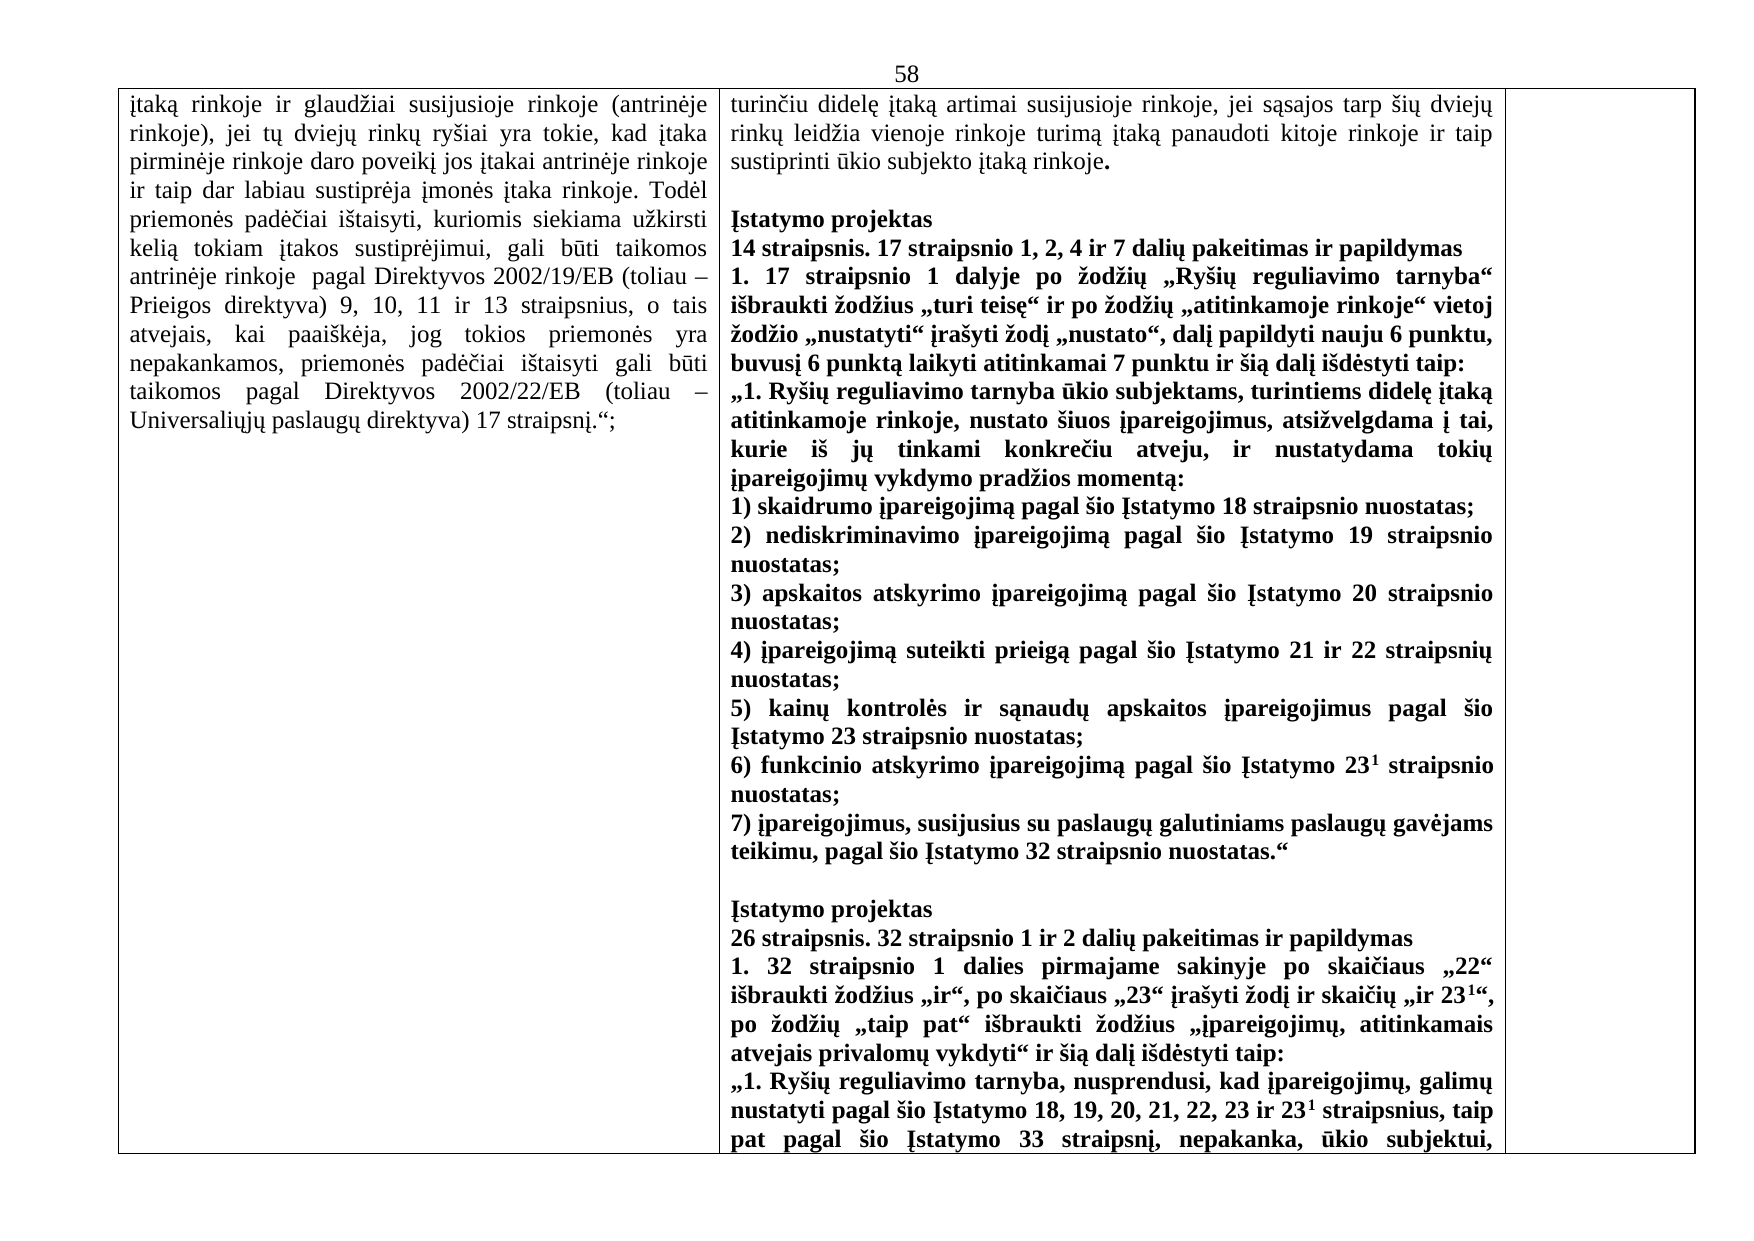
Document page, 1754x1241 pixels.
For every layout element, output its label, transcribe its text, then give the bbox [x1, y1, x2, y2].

table_cell [1506, 89, 1694, 1153]
table_cell įtaką rinkoje ir glaudžiai susijusioje rinkoje (antrinėje rinkoje), jei tų dviejų rinkų ryšiai yra tokie, kad įtaka pirminėje rinkoje daro poveikį jos įtakai antrinėje rinkoje ir taip dar labiau sustiprėja įmonės įtaka rinkoje. Todėl priemonės padėčiai ištaisyti, kuriomis siekiama užkirsti kelią tokiam įtakos sustiprėjimui, gali būti taikomos antrinėje rinkoje pagal Direktyvos 2002/19/EB (toliau – Prieigos direktyva) 9, 10, 11 ir 13 straipsnius, o tais atvejais, kai paaiškėja, jog tokios priemonės yra nepakankamos, priemonės padėčiai ištaisyti gali būti taikomos pagal Direktyvos 2002/22/EB (toliau – Universaliųjų paslaugų direktyva) 17 straipsnį.“; [119, 89, 719, 1153]
table_cell turinčiu didelę įtaką artimai susijusioje rinkoje, jei sąsajos tarp šių dviejų rinkų leidžia vienoje rinkoje turimą įtaką panaudoti kitoje rinkoje ir taip sustiprinti ūkio subjekto įtaką rinkoje. Įstatymo projektas 14 straipsnis. 17 straipsnio 1, 2, 4 ir 7 dalių pakeitimas ir papildymas 1. 17 straipsnio 1 dalyje po žodžių „Ryšių reguliavimo tarnyba“ išbraukti žodžius „turi teisę“ ir po žodžių „atitinkamoje rinkoje“ vietoj žodžio „nustatyti“ įrašyti žodį „nustato“, dalį papildyti nauju 6 punktu, buvusį 6 punktą laikyti atitinkamai 7 punktu ir šią dalį išdėstyti taip: „1. Ryšių reguliavimo tarnyba ūkio subjektams, turintiems didelę įtaką atitinkamoje rinkoje, nustato šiuos įpareigojimus, atsižvelgdama į tai, kurie iš jų tinkami konkrečiu atveju, ir nustatydama tokių įpareigojimų vykdymo pradžios momentą: 1) skaidrumo įpareigojimą pagal šio Įstatymo 18 straipsnio nuostatas; 2) nediskriminavimo įpareigojimą pagal šio Įstatymo 19 straipsnio nuostatas; 3) apskaitos atskyrimo įpareigojimą pagal šio Įstatymo 20 straipsnio nuostatas; 4) įpareigojimą suteikti prieigą pagal šio Įstatymo 21 ir 22 straipsnių nuostatas; 5) kainų kontrolės ir sąnaudų apskaitos įpareigojimus pagal šio Įstatymo 23 straipsnio nuostatas; 6) funkcinio atskyrimo įpareigojimą pagal šio Įstatymo 231 straipsnio nuostatas; 7) įpareigojimus, susijusius su paslaugų galutiniams paslaugų gavėjams teikimu, pagal šio Įstatymo 32 straipsnio nuostatas.“ Įstatymo projektas 26 straipsnis. 32 straipsnio 1 ir 2 dalių pakeitimas ir papildymas 1. 32 straipsnio 1 dalies pirmajame sakinyje po skaičiaus „22“ išbraukti žodžius „ir“, po skaičiaus „23“ įrašyti žodį ir skaičių „ir 231“, po žodžių „taip pat“ išbraukti žodžius „įpareigojimų, atitinkamais atvejais privalomų vykdyti“ ir šią dalį išdėstyti taip: „1. Ryšių reguliavimo tarnyba, nusprendusi, kad įpareigojimų, galimų nustatyti pagal šio Įstatymo 18, 19, 20, 21, 22, 23 ir 231 straipsnius, taip pat pagal šio Įstatymo 33 straipsnį, nepakanka, ūkio subjektui, [720, 89, 1505, 1153]
